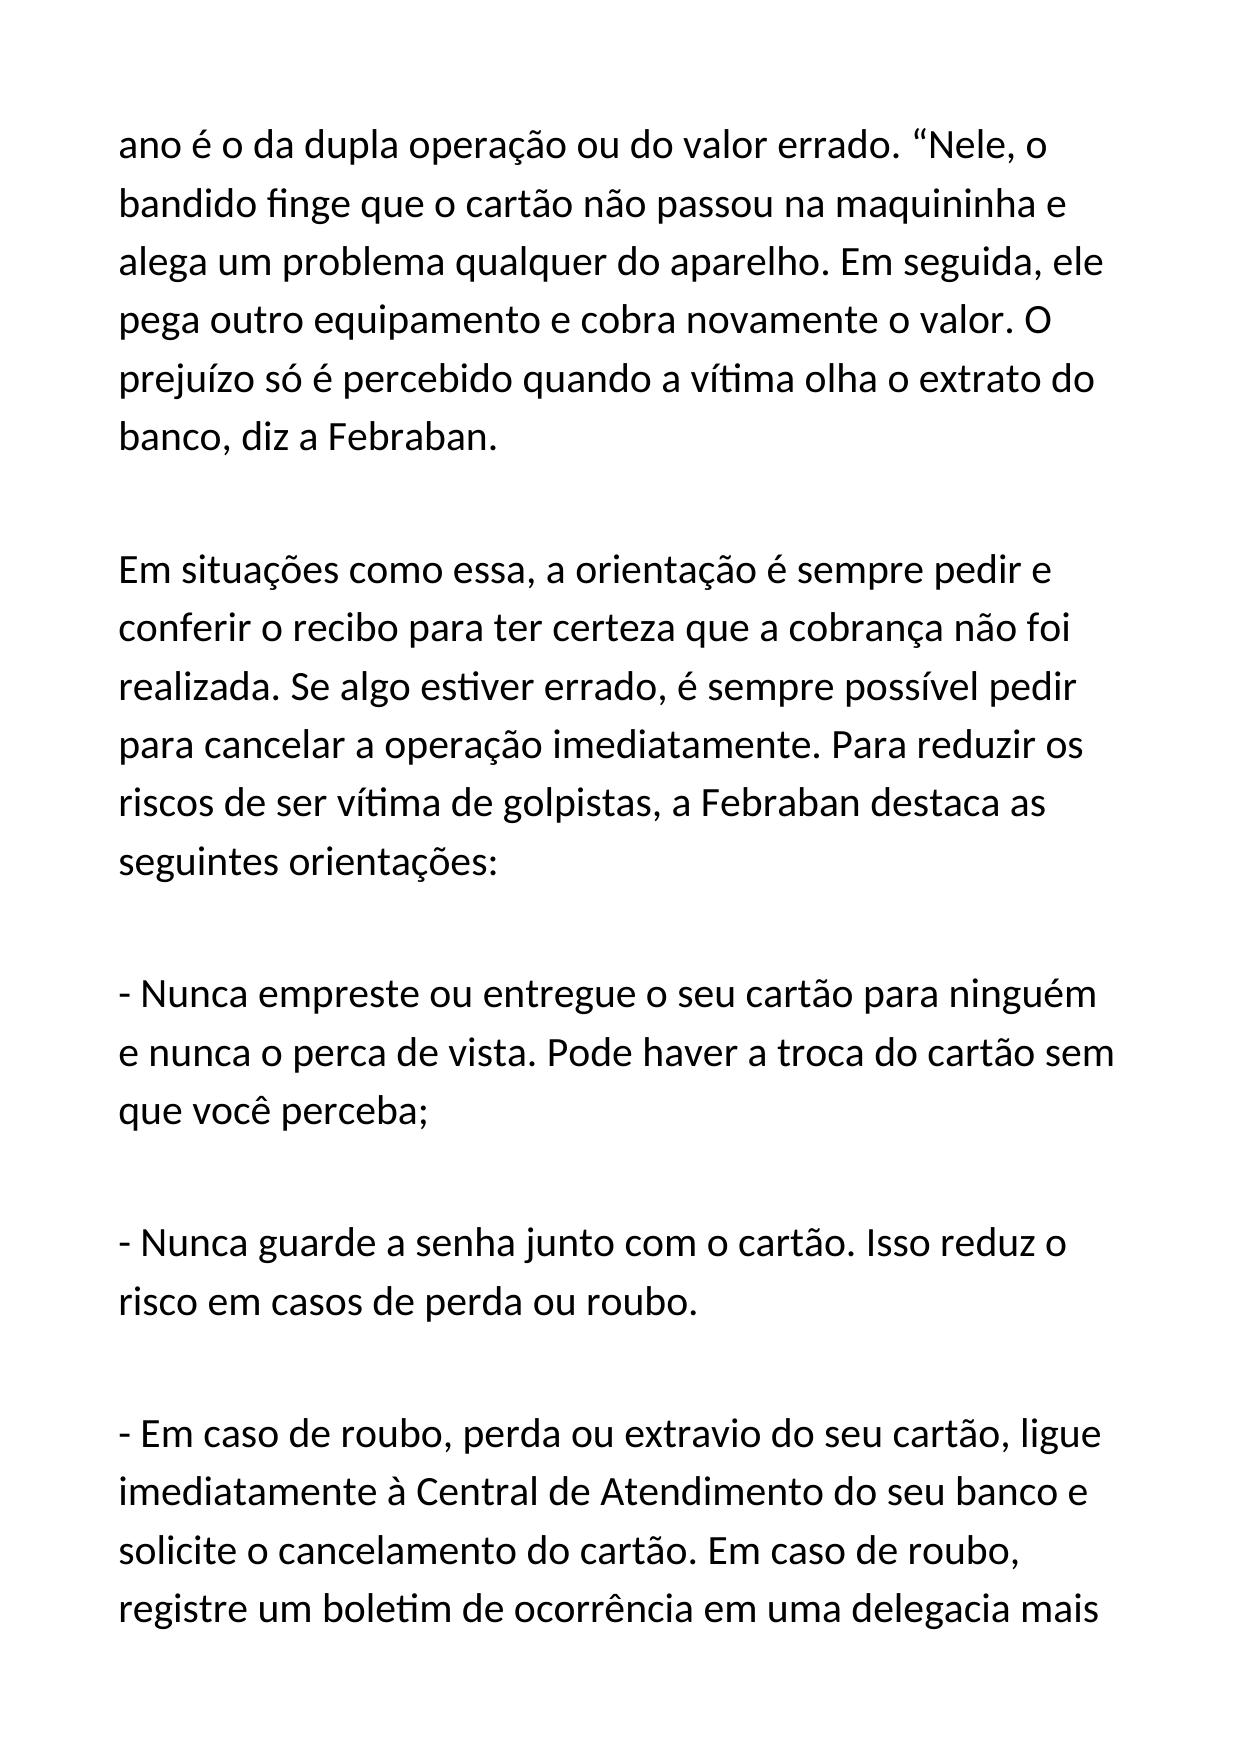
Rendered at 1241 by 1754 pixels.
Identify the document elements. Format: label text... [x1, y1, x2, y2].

text Em situações como essa, a orientação é sempre pedir e conferir o recibo para ter certeza que a cobrança não foi realizada. Se algo estiver errado, é sempre possível pedir para cancelar a operação imediatamente. Para reduzir os riscos de ser vítima de golpistas, a Febraban destaca as seguintes orientações: [118, 543, 1122, 886]
text - Em caso de roubo, perda ou extravio do seu cartão, ligue imediatamente à Central de Atendimento do seu banco e solicite o cancelamento do cartão. Em caso de roubo, registre um boletim de ocorrência em uma delegacia mais [118, 1407, 1122, 1633]
text - Nunca guarde a senha junto com o cartão. Isso reduz o risco em casos de perda ou roubo. [118, 1216, 1122, 1326]
text - Nunca empreste ou entregue o seu cartão para ninguém e nunca o perca de vista. Pode haver a troca do cartão sem que você perceba; [118, 967, 1122, 1135]
text ano é o da dupla operação ou do valor errado. “Nele, o bandido finge que o cartão não passou na maquininha e alega um problema qualquer do aparelho. Em seguida, ele pega outro equipamento e cobra novamente o valor. O prejuízo só é percebido quando a vítima olha o extrato do banco, diz a Febraban. [118, 118, 1122, 461]
